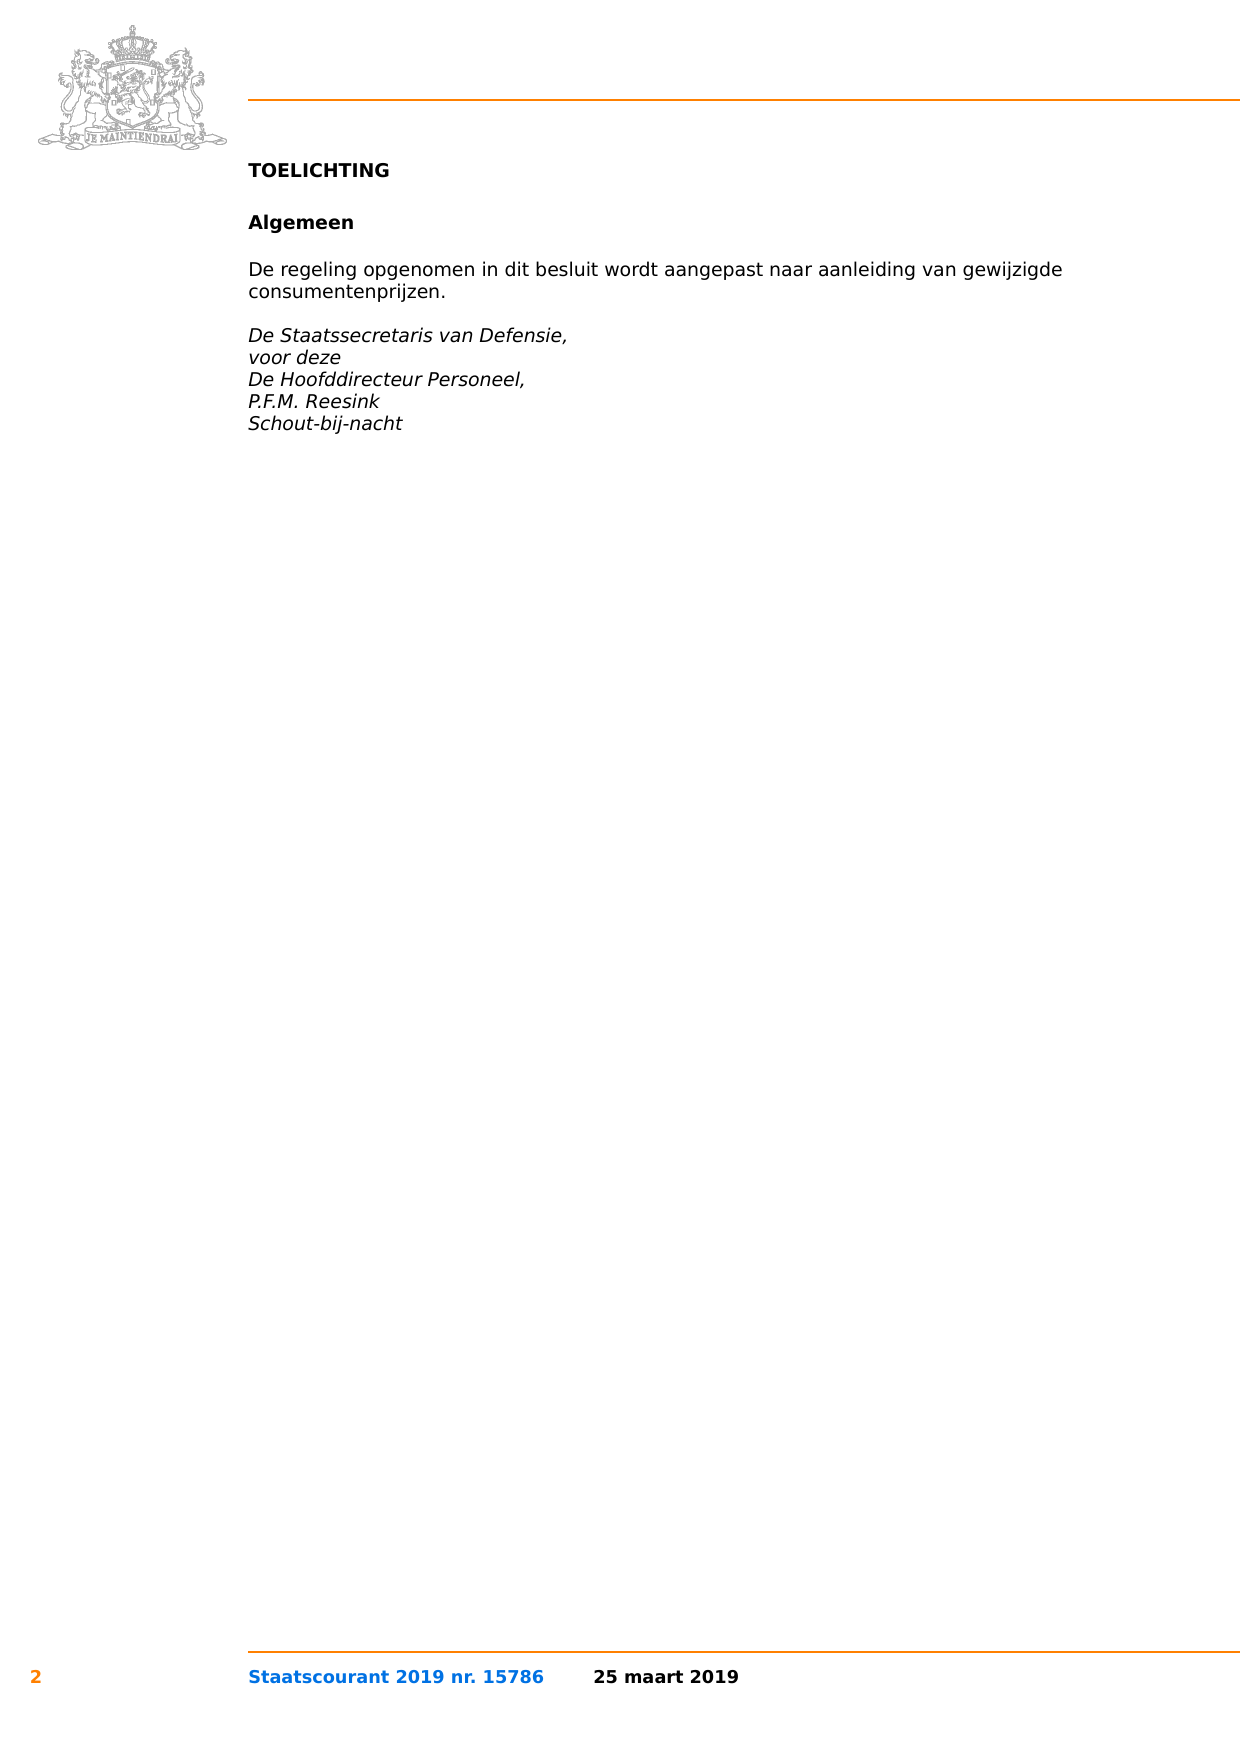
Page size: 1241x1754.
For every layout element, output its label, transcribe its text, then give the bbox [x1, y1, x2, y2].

subtitle Algemeen [248, 212, 1163, 234]
text De regeling opgenomen in dit besluit wordt aangepast naar aanleiding van gewijzigde consumentenprijzen. [248, 259, 1163, 303]
picture [38, 25, 227, 150]
text De Staatssecretaris van Defensie, voor deze De Hoofddirecteur Personeel, P.F.M. Reesink Schout-bij-nacht [248, 325, 1163, 434]
subtitle TOELICHTING [248, 160, 1163, 182]
